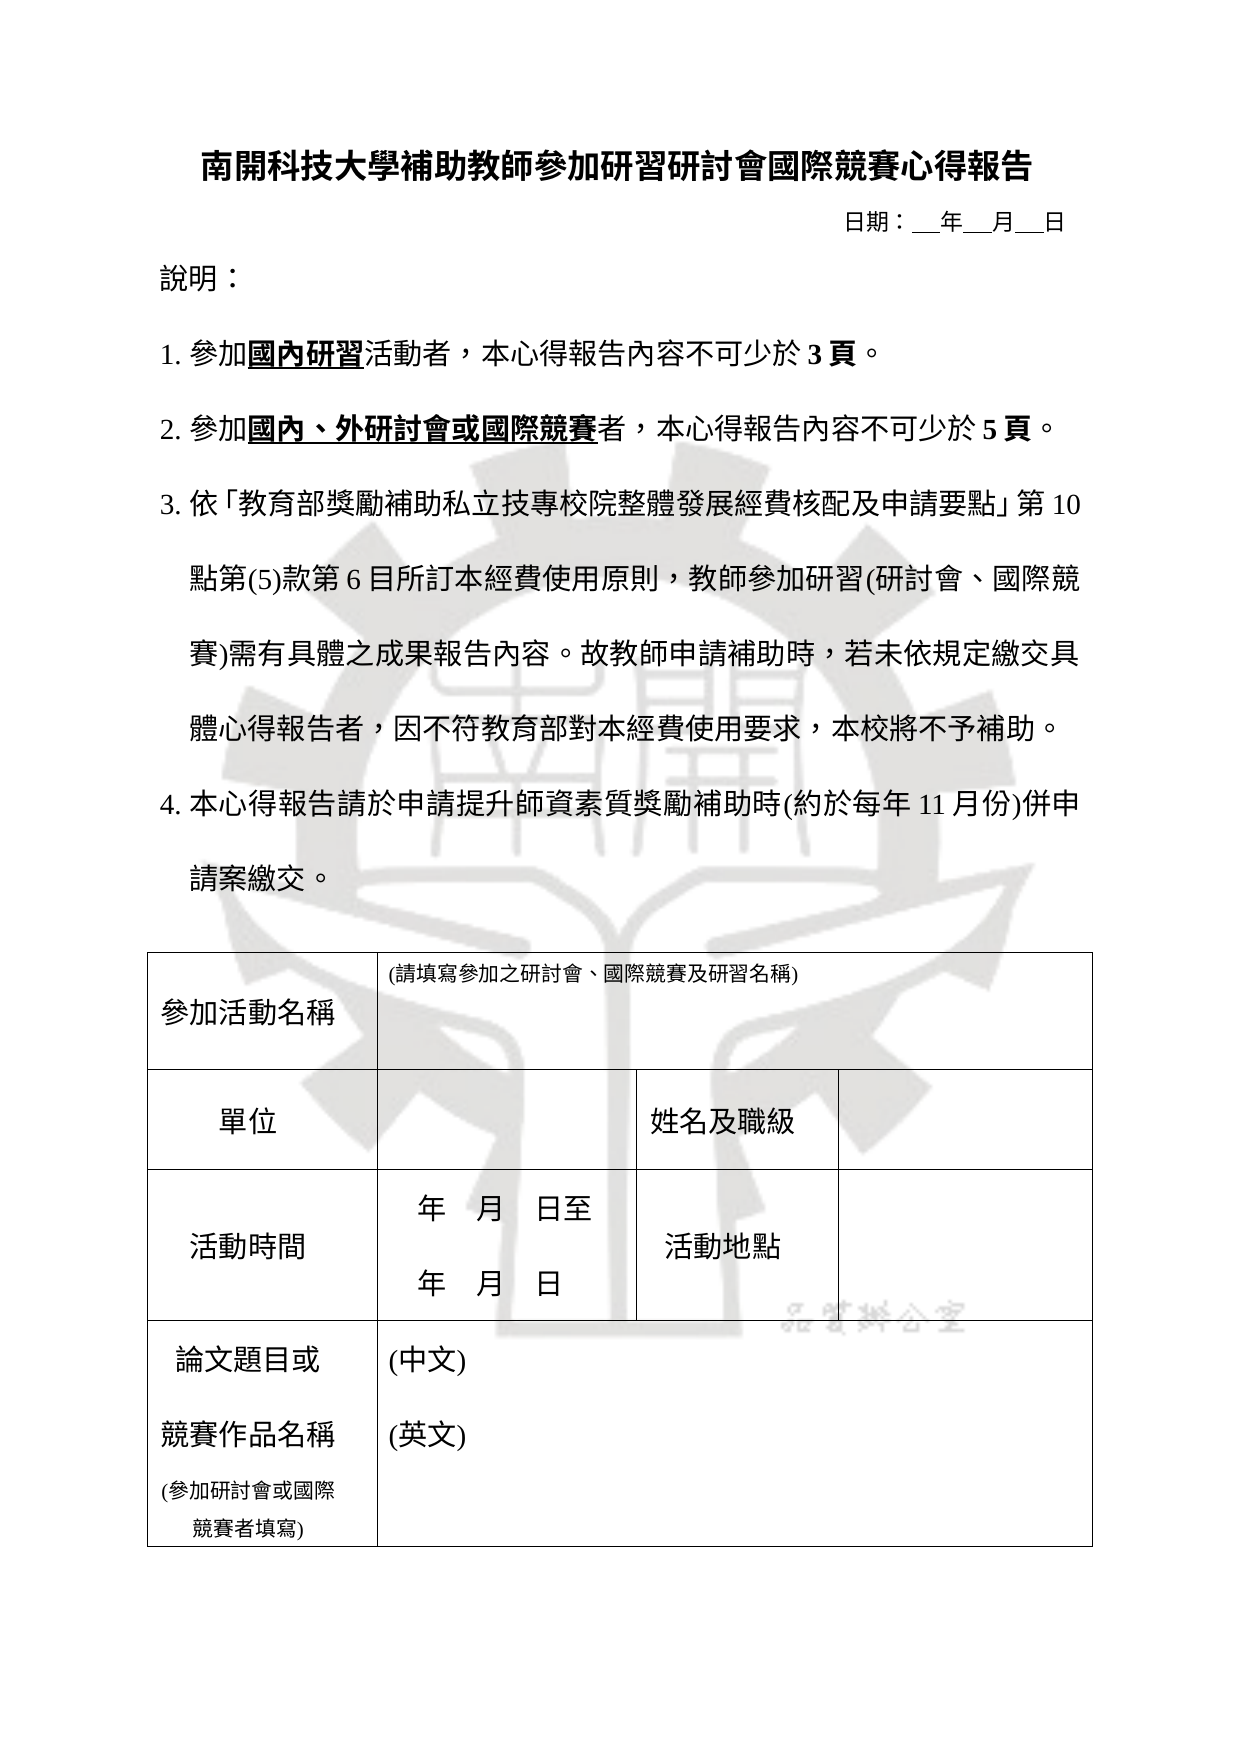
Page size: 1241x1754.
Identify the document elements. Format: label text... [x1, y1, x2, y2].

text 南開科技大學補助教師參加研習研討會國際競賽心得報告 [159, 127, 1075, 202]
table_cell [1081, 1170, 1092, 1319]
text 說明： [159, 239, 1081, 314]
table_cell 活動時間 [148, 1170, 159, 1319]
table_cell (中文) (英文) [378, 1321, 1092, 1546]
text 日期： 年 月 日 [159, 202, 1066, 239]
table_header 參加活動名稱 [148, 953, 159, 1069]
table_header (請填寫參加之研討會、國際競賽及研習名稱) [1081, 953, 1092, 1069]
table_cell [1081, 1070, 1092, 1168]
table_cell 論文題目或 競賽作品名稱 (參加研討會或國際競賽者填寫) [148, 1321, 377, 1546]
list 參加國內研習活動者，本心得報告內容不可少於3頁。 [159, 314, 1081, 379]
table_cell 單位 [148, 1070, 159, 1168]
